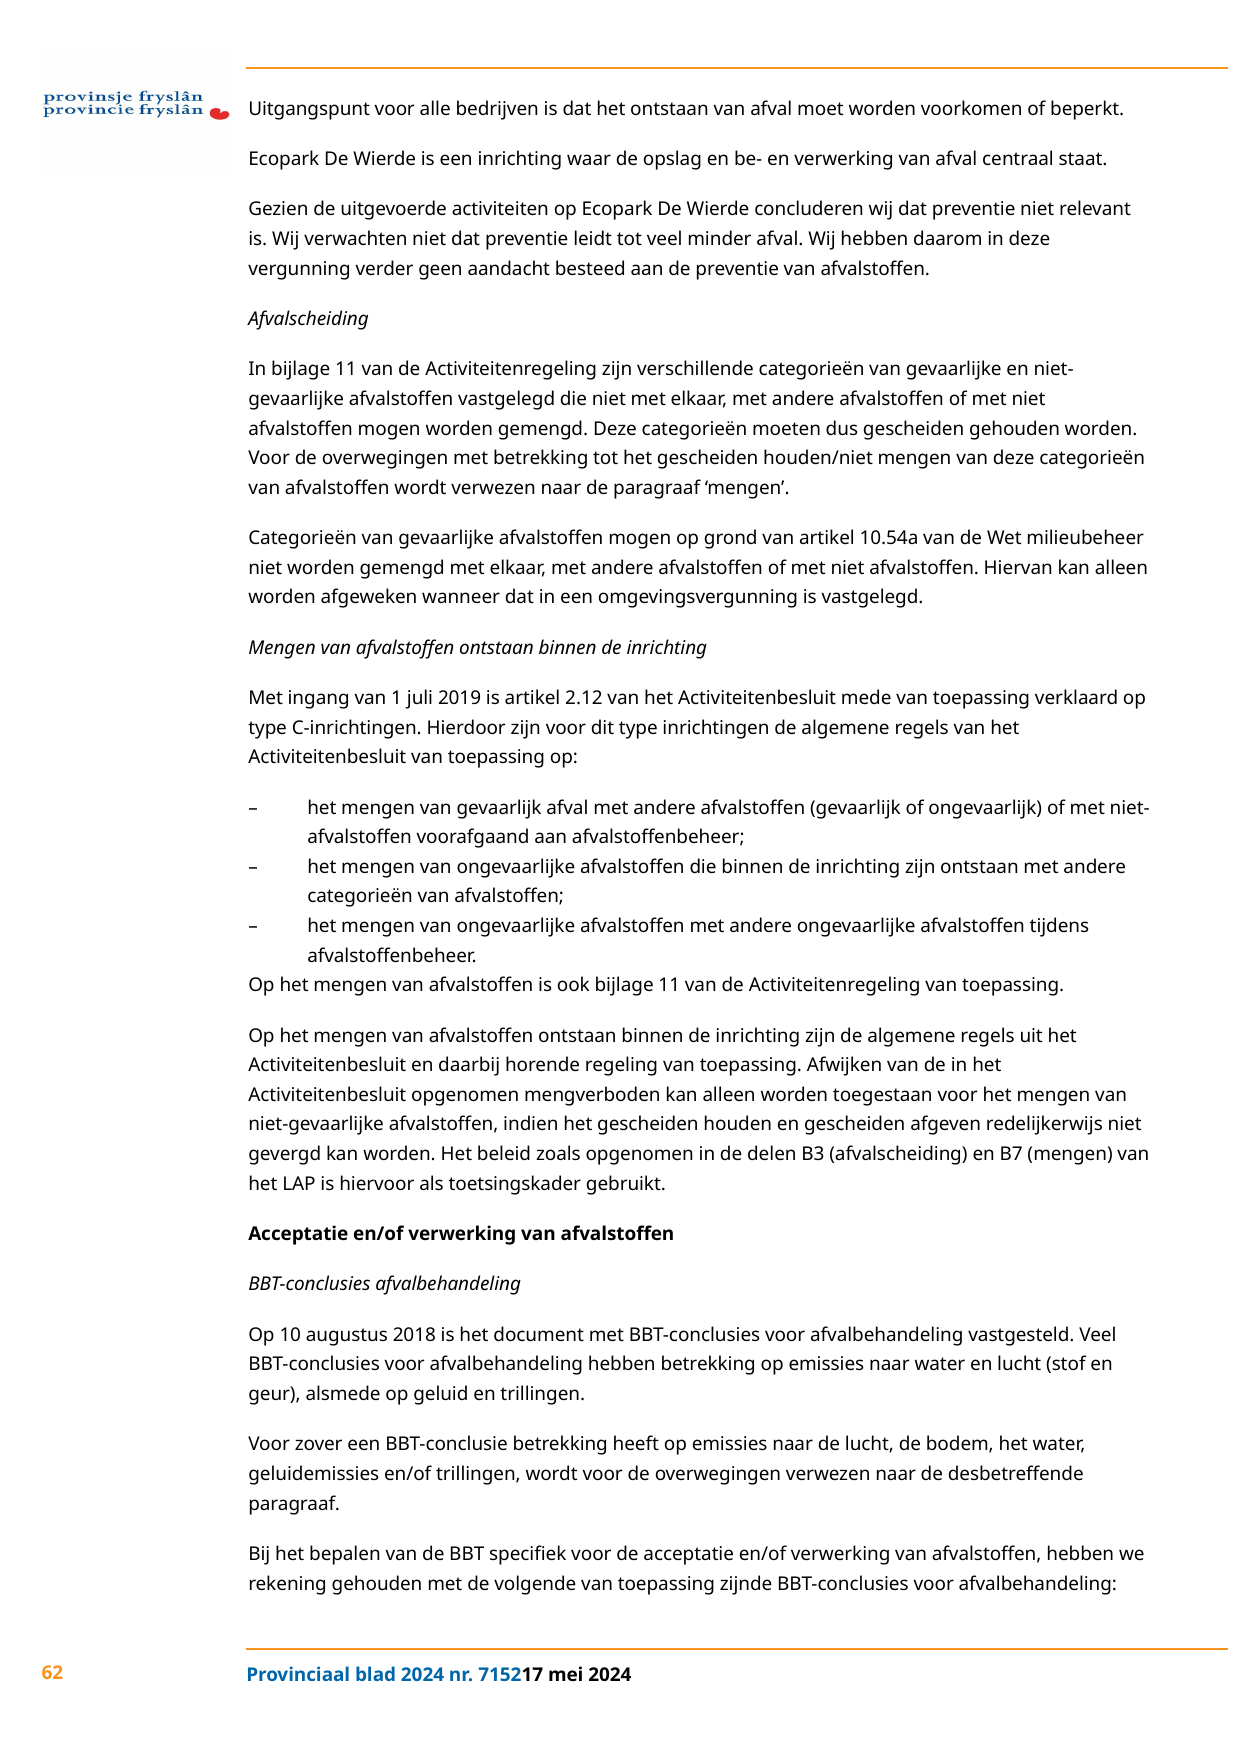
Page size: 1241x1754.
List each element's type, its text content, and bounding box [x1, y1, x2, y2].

text Gezien de uitgevoerde activiteiten op Ecopark De Wierde concluderen wij dat preventie niet relevant is. Wij verwachten niet dat preventie leidt tot veel minder afval. Wij hebben daarom in deze vergunning verder geen aandacht besteed aan de preventie van afvalstoffen. [248, 196, 1152, 281]
text Ecopark De Wierde is een inrichting waar de opslag en be- en verwerking van afval centraal staat. [248, 145, 1152, 171]
text Uitgangspunt voor alle bedrijven is dat het ontstaan van afval moet worden voorkomen of beperkt. [248, 95, 1152, 121]
list het mengen van gevaarlijk afval met andere afvalstoffen (gevaarlijk of ongevaarlijk) of met niet-afvalstoffen voorafgaand aan afvalstoffenbeheer; [248, 794, 1152, 849]
text Bij het bepalen van de BBT specifiek voor de acceptatie en/of verwerking van afvalstoffen, hebben we rekening gehouden met de volgende van toepassing zijnde BBT-conclusies voor afvalbehandeling: [248, 1540, 1152, 1596]
text Afvalscheiding [248, 305, 1152, 331]
text BBT-conclusies afvalbehandeling [248, 1271, 1152, 1296]
text Op het mengen van afvalstoffen ontstaan binnen de inrichting zijn de algemene regels uit het Activiteitenbesluit en daarbij horende regeling van toepassing. Afwijken van de in het Activiteitenbesluit opgenomen mengverboden kan alleen worden toegestaan voor het mengen van niet-gevaarlijke afvalstoffen, indien het gescheiden houden en gescheiden afgeven redelijkerwijs niet gevergd kan worden. Het beleid zoals opgenomen in de delen B3 (afvalscheiding) en B7 (mengen) van het LAP is hiervoor als toetsingskader gebruikt. [248, 1022, 1152, 1196]
text Op het mengen van afvalstoffen is ook bijlage 11 van de Activiteitenregeling van toepassing. [248, 971, 1152, 997]
text Categorieën van gevaarlijke afvalstoffen mogen op grond van artikel 10.54a van de Wet milieubeheer niet worden gemengd met elkaar, met andere afvalstoffen of met niet afvalstoffen. Hiervan kan alleen worden afgeweken wanneer dat in een omgevingsvergunning is vastgelegd. [248, 524, 1152, 609]
picture [41, 47, 231, 172]
list het mengen van ongevaarlijke afvalstoffen met andere ongevaarlijke afvalstoffen tijdens afvalstoffenbeheer. [248, 912, 1152, 968]
text Met ingang van 1 juli 2019 is artikel 2.12 van het Activiteitenbesluit mede van toepassing verklaard op type C-inrichtingen. Hierdoor zijn voor dit type inrichtingen de algemene regels van het Activiteitenbesluit van toepassing op: [248, 684, 1152, 769]
text Op 10 augustus 2018 is het document met BBT-conclusies voor afvalbehandeling vastgesteld. Veel BBT-conclusies voor afvalbehandeling hebben betrekking op emissies naar water en lucht (stof en geur), alsmede op geluid en trillingen. [248, 1321, 1152, 1406]
text Voor zover een BBT-conclusie betrekking heeft op emissies naar de lucht, de bodem, het water, geluidemissies en/of trillingen, wordt voor de overwegingen verwezen naar de desbetreffende paragraaf. [248, 1431, 1152, 1516]
text Acceptatie en/of verwerking van afvalstoffen [248, 1220, 1152, 1246]
text In bijlage 11 van de Activiteitenregeling zijn verschillende categorieën van gevaarlijke en niet-gevaarlijke afvalstoffen vastgelegd die niet met elkaar, met andere afvalstoffen of met niet afvalstoffen mogen worden gemengd. Deze categorieën moeten dus gescheiden gehouden worden. Voor de overwegingen met betrekking tot het gescheiden houden/niet mengen van deze categorieën van afvalstoffen wordt verwezen naar de paragraaf ‘mengen’. [248, 356, 1152, 500]
list het mengen van ongevaarlijke afvalstoffen die binnen de inrichting zijn ontstaan met andere categorieën van afvalstoffen; [248, 853, 1152, 908]
text Mengen van afvalstoffen ontstaan binnen de inrichting [248, 634, 1152, 660]
